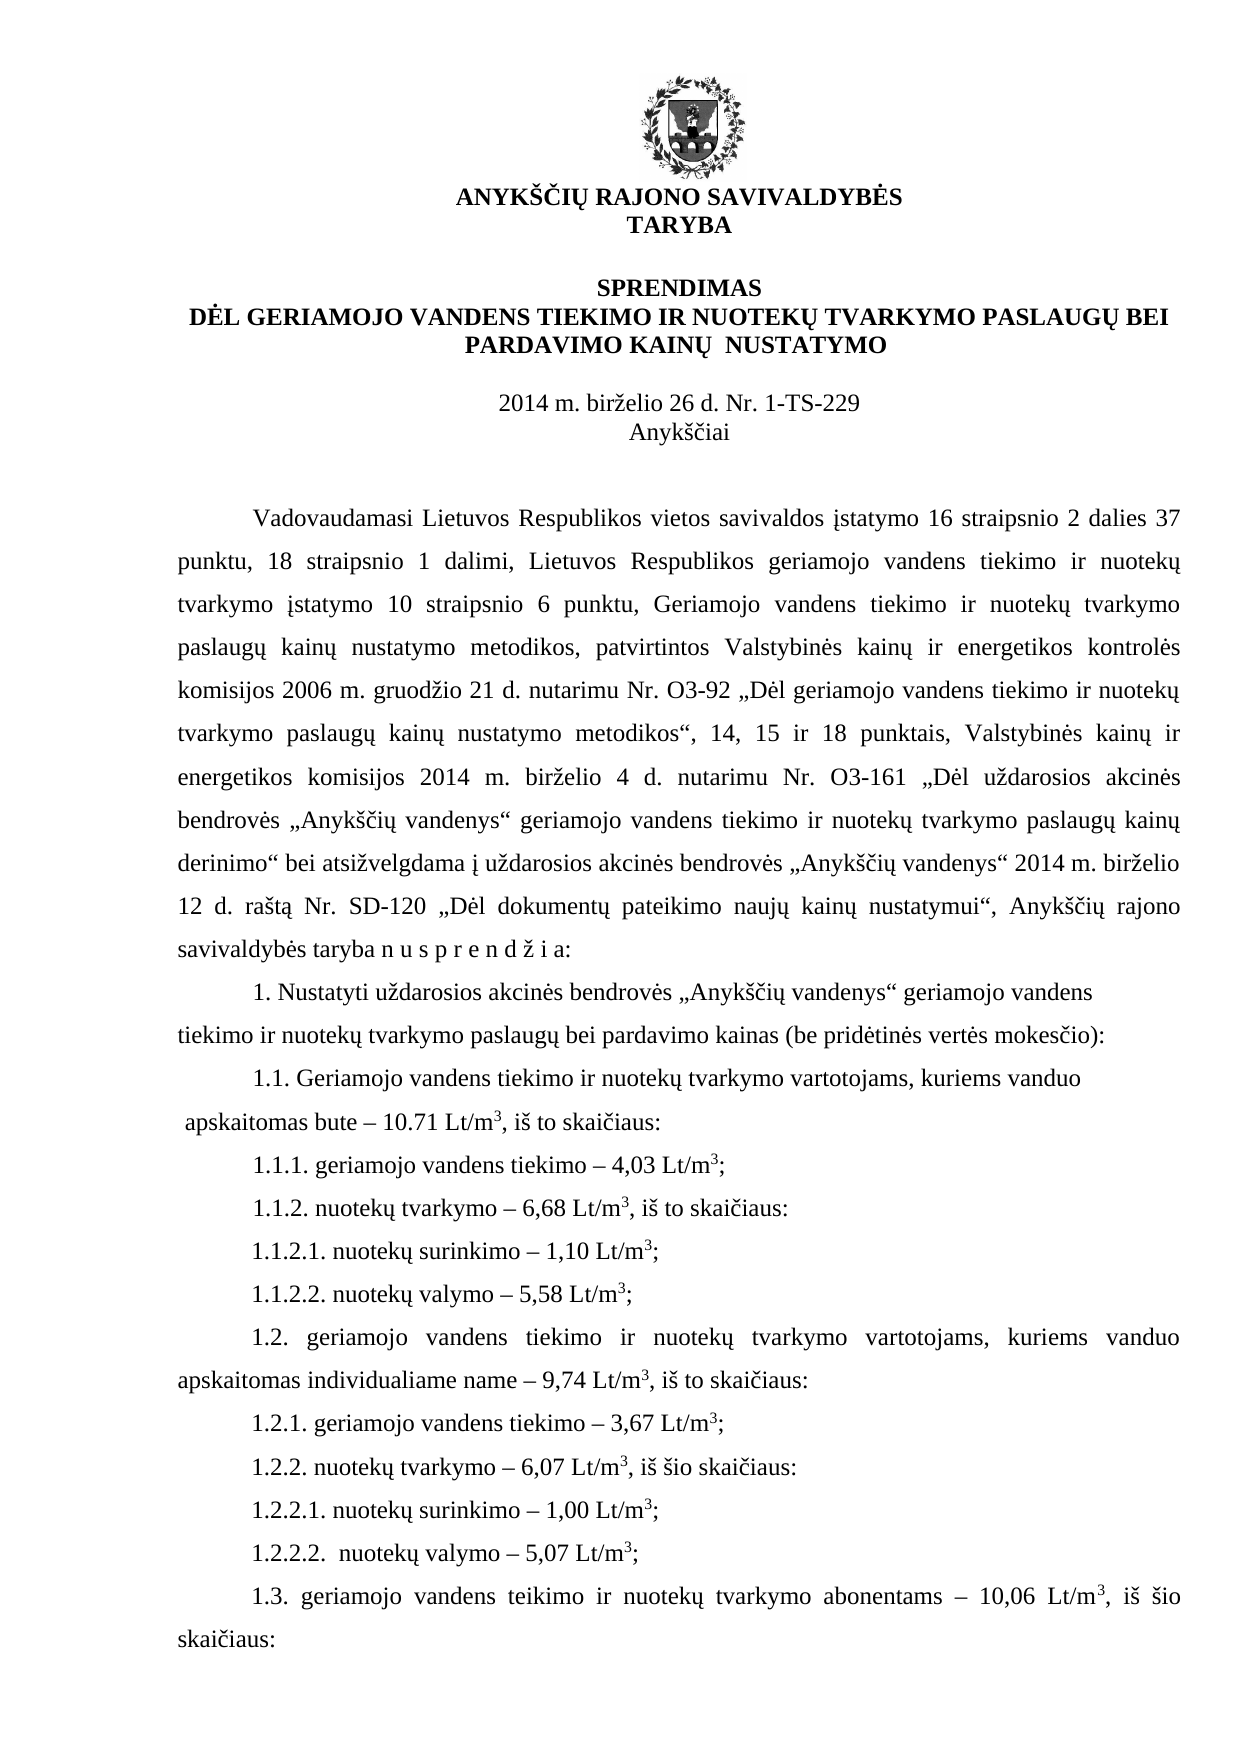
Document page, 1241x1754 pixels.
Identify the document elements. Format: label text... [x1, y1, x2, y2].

text SPRENDIMAS [177, 273, 1181, 302]
text 1.1.1. geriamojo vandens tiekimo – 4,03 Lt/m3; [252, 1150, 1181, 1178]
text 1. Nustatyti uždarosios akcinės bendrovės „Anykščių vandenys“ geriamojo vandens [252, 977, 1181, 1006]
text 1.2.2.2. nuotekų valymo – 5,07 Lt/m3; [177, 1538, 1181, 1567]
text Anykščiai [177, 417, 1181, 445]
text TARYBA [177, 211, 1181, 239]
text apskaitomas bute – 10.71 Lt/m3, iš to skaičiaus: [177, 1107, 1181, 1135]
text 2014 m. birželio 26 d. Nr. 1-TS-229 [177, 388, 1181, 417]
text DĖl geriamojo vandens tiekimo ir nuotekų tvarkymo paslaugų bei pardavimo kainų nustatymo [177, 302, 1181, 359]
text 1.2.2. nuotekų tvarkymo – 6,07 Lt/m3, iš šio skaičiaus: [177, 1452, 1181, 1480]
text Vadovaudamasi Lietuvos Respublikos vietos savivaldos įstatymo 16 straipsnio 2 dalies 37 punktu, 18 straipsnio 1 dalimi, Lietuvos Respublikos geriamojo vandens tiekimo ir nuotekų tvarkymo įstatymo 10 straipsnio 6 punktu, Geriamojo vandens tiekimo ir nuotekų tvarkymo paslaugų kainų nustatymo metodikos, patvirtintos Valstybinės kainų ir energetikos kontrolės komisijos 2006 m. gruodžio 21 d. nutarimu Nr. O3-92 „Dėl geriamojo vandens tiekimo ir nuotekų tvarkymo paslaugų kainų nustatymo metodikos“, 14, 15 ir 18 punktais, Valstybinės kainų ir energetikos komisijos 2014 m. birželio 4 d. nutarimu Nr. O3-161 „Dėl uždarosios akcinės bendrovės „Anykščių vandenys“ geriamojo vandens tiekimo ir nuotekų tvarkymo paslaugų kainų derinimo“ bei atsižvelgdama į uždarosios akcinės bendrovės „Anykščių vandenys“ 2014 m. birželio 12 d. raštą Nr. SD-120 „Dėl dokumentų pateikimo naujų kainų nustatymui“, Anykščių rajono savivaldybės taryba n u s p r e n d ž i a: [177, 503, 1181, 963]
text 1.2.2.1. nuotekų surinkimo – 1,00 Lt/m3; [177, 1495, 1181, 1523]
text 1.1.2.1. nuotekų surinkimo – 1,10 Lt/m3; [251, 1236, 1181, 1265]
text 1.1. Geriamojo vandens tiekimo ir nuotekų tvarkymo vartotojams, kuriems vanduo [252, 1063, 1181, 1092]
text 1.1.2. nuotekų tvarkymo – 6,68 Lt/m3, iš to skaičiaus: [252, 1193, 1181, 1222]
text 1.2.1. geriamojo vandens tiekimo – 3,67 Lt/m3; [177, 1408, 1181, 1437]
text ANYKŠČIŲ RAJONO SAVIVALDYBĖS [177, 182, 1181, 211]
text 1.3. geriamojo vandens teikimo ir nuotekų tvarkymo abonentams – 10,06 Lt/m3, iš šio skaičiaus: [177, 1581, 1181, 1653]
text 1.1.2.2. nuotekų valymo – 5,58 Lt/m3; [251, 1279, 1181, 1308]
text 1.2. geriamojo vandens tiekimo ir nuotekų tvarkymo vartotojams, kuriems vanduo apskaitomas individualiame name – 9,74 Lt/m3, iš to skaičiaus: [177, 1322, 1181, 1394]
text tiekimo ir nuotekų tvarkymo paslaugų bei pardavimo kainas (be pridėtinės vertės mokesčio): [177, 1020, 1181, 1049]
